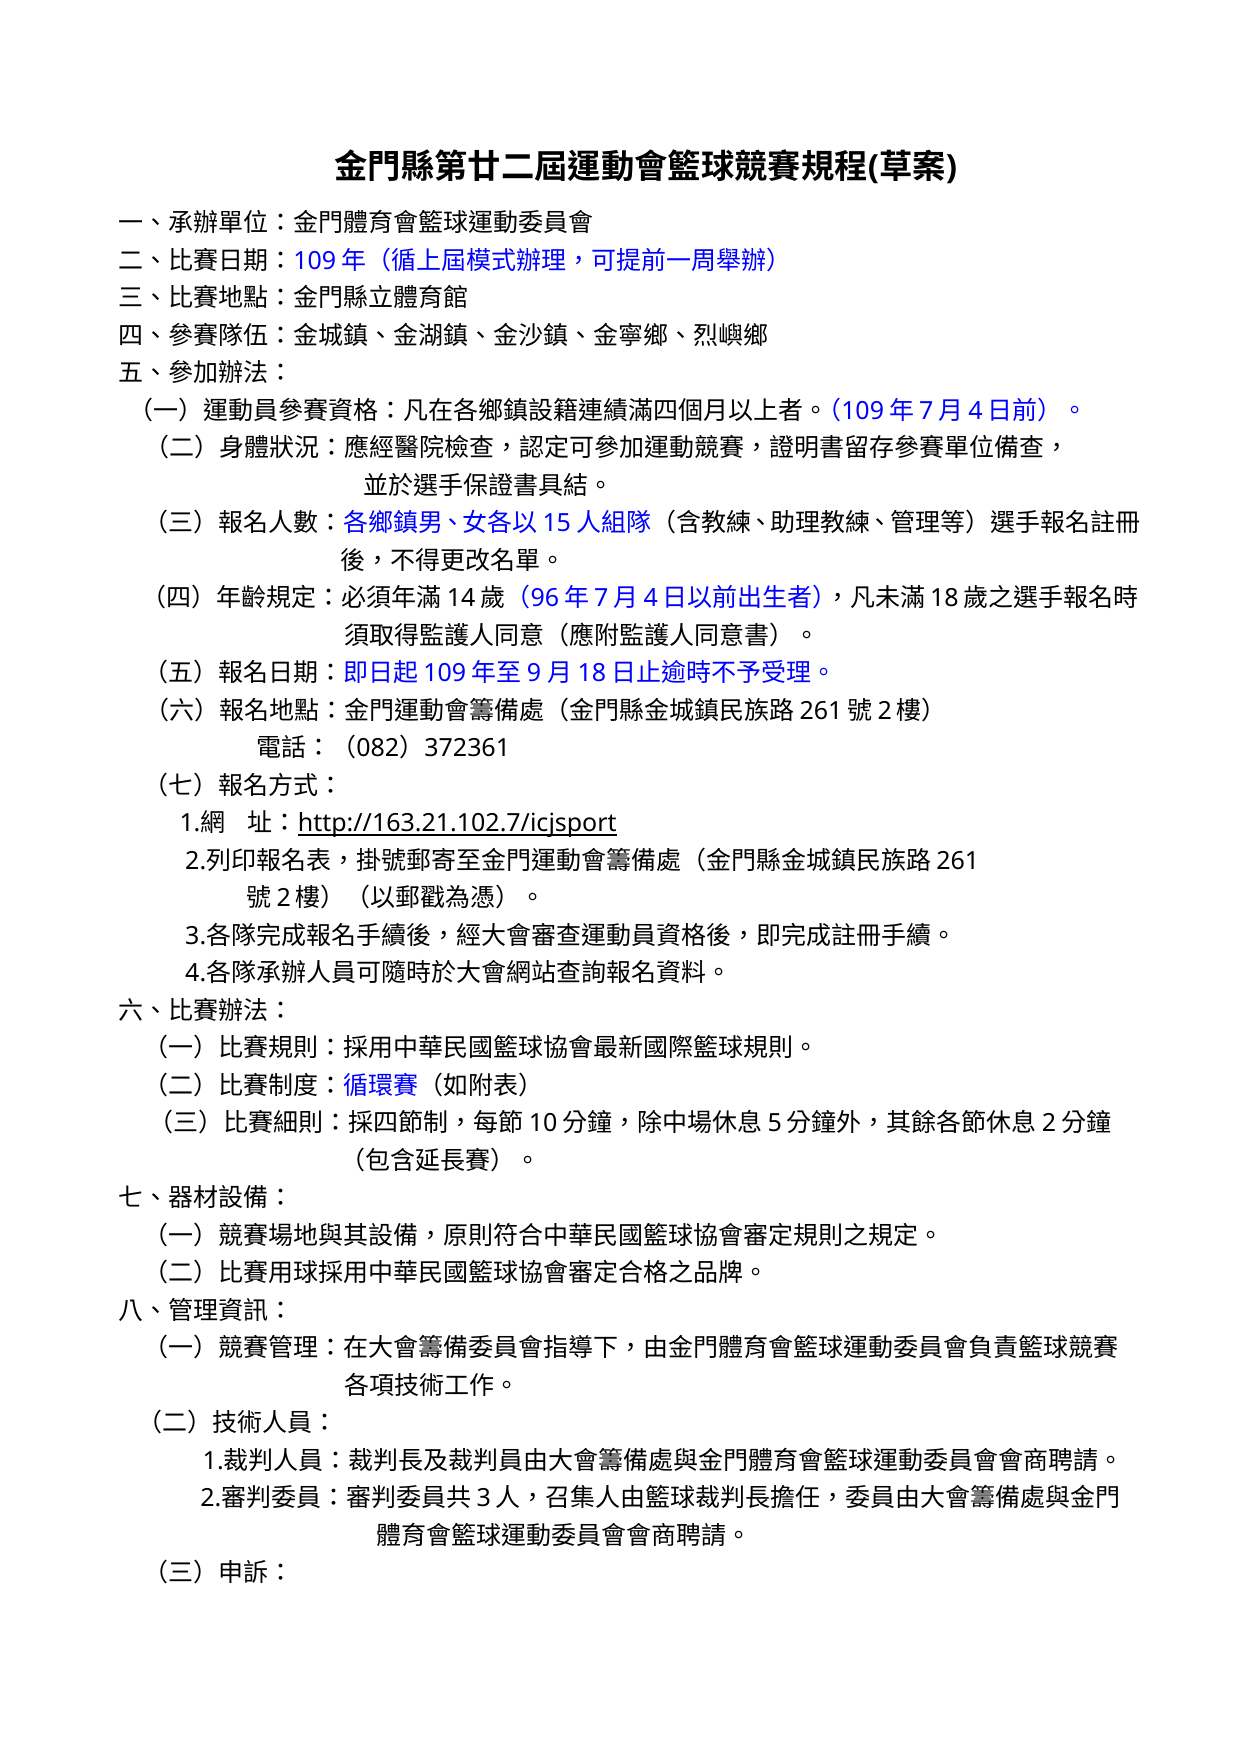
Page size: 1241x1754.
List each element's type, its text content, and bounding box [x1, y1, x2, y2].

text （六）報名地點：金門運動會籌備處（金門縣金城鎮民族路261號2樓） [144, 689, 1140, 727]
text 五、參加辦法： [118, 352, 1140, 389]
text （三）報名人數：各鄉鎮男、女各以15人組隊（含教練、助理教練、管理等）選手報名註冊後，不得更改名單。 [143, 502, 1140, 577]
text 2.列印報名表，掛號郵寄至金門運動會籌備處（金門縣金城鎮民族路261 [159, 839, 1140, 877]
text 3.各隊完成報名手續後，經大會審查運動員資格後，即完成註冊手續。 [159, 914, 1140, 952]
text 金門縣第廿二屆運動會籃球競賽規程(草案) [118, 127, 1140, 202]
text 八、管理資訊： [118, 1289, 1140, 1327]
text 六、比賽辦法： [118, 989, 1140, 1027]
text 七、器材設備： [118, 1177, 1140, 1214]
text 並於選手保證書具結。 [363, 464, 1140, 502]
text （二）比賽制度：循環賽（如附表） [118, 1064, 1140, 1102]
text （三）申訴： [118, 1552, 1140, 1589]
text 2.審判委員：審判委員共3人，召集人由籃球裁判長擔任，委員由大會籌備處與金門體育會籃球運動委員會會商聘請。 [174, 1477, 1140, 1552]
text （一）競賽場地與其設備，原則符合中華民國籃球協會審定規則之規定。 [118, 1214, 1140, 1252]
text （二）比賽用球採用中華民國籃球協會審定合格之品牌。 [118, 1252, 1140, 1289]
text 4.各隊承辦人員可隨時於大會網站查詢報名資料。 [159, 952, 1140, 989]
text （一）運動員參賽資格：凡在各鄉鎮設籍連績滿四個月以上者。（109年7月4日前）。 [115, 389, 1140, 427]
text 二、比賽日期：109年（循上屆模式辦理，可提前一周舉辦） [118, 239, 1140, 277]
text 1.網 址：http://163.21.102.7/icjsport [147, 802, 1140, 839]
text （二）技術人員： [118, 1402, 1140, 1439]
text 1.裁判人員：裁判長及裁判員由大會籌備處與金門體育會籃球運動委員會會商聘請。 [177, 1439, 1140, 1477]
text （四）年齡規定：必須年滿14歲（96年7月4日以前出生者），凡未滿18歲之選手報名時須取得監護人同意（應附監護人同意書）。 [142, 577, 1140, 652]
text 號2樓）（以郵戳為憑）。 [246, 877, 1140, 914]
text 三、比賽地點：金門縣立體育館 [118, 277, 1140, 314]
text 電話：（082）372361 [159, 727, 1140, 764]
text （一）比賽規則：採用中華民國籃球協會最新國際籃球規則。 [118, 1027, 1140, 1064]
text 四、參賽隊伍：金城鎮、金湖鎮、金沙鎮、金寧鄉、烈嶼鄉 [118, 314, 1140, 352]
text （三）比賽細則：採四節制，每節10分鐘，除中場休息5分鐘外，其餘各節休息2分鐘（包含延長賽）。 [149, 1102, 1140, 1177]
text （一）競賽管理：在大會籌備委員會指導下，由金門體育會籃球運動委員會負責籃球競賽各項技術工作。 [143, 1327, 1140, 1402]
text （七）報名方式： [143, 764, 1140, 802]
text （二）身體狀況：應經醫院檢查，認定可參加運動競賽，證明書留存參賽單位備查， [144, 427, 1140, 464]
text 一、承辦單位：金門體育會籃球運動委員會 [118, 202, 1140, 239]
text （五）報名日期：即日起109年至 9 月18日止逾時不予受理。 [143, 652, 1140, 689]
